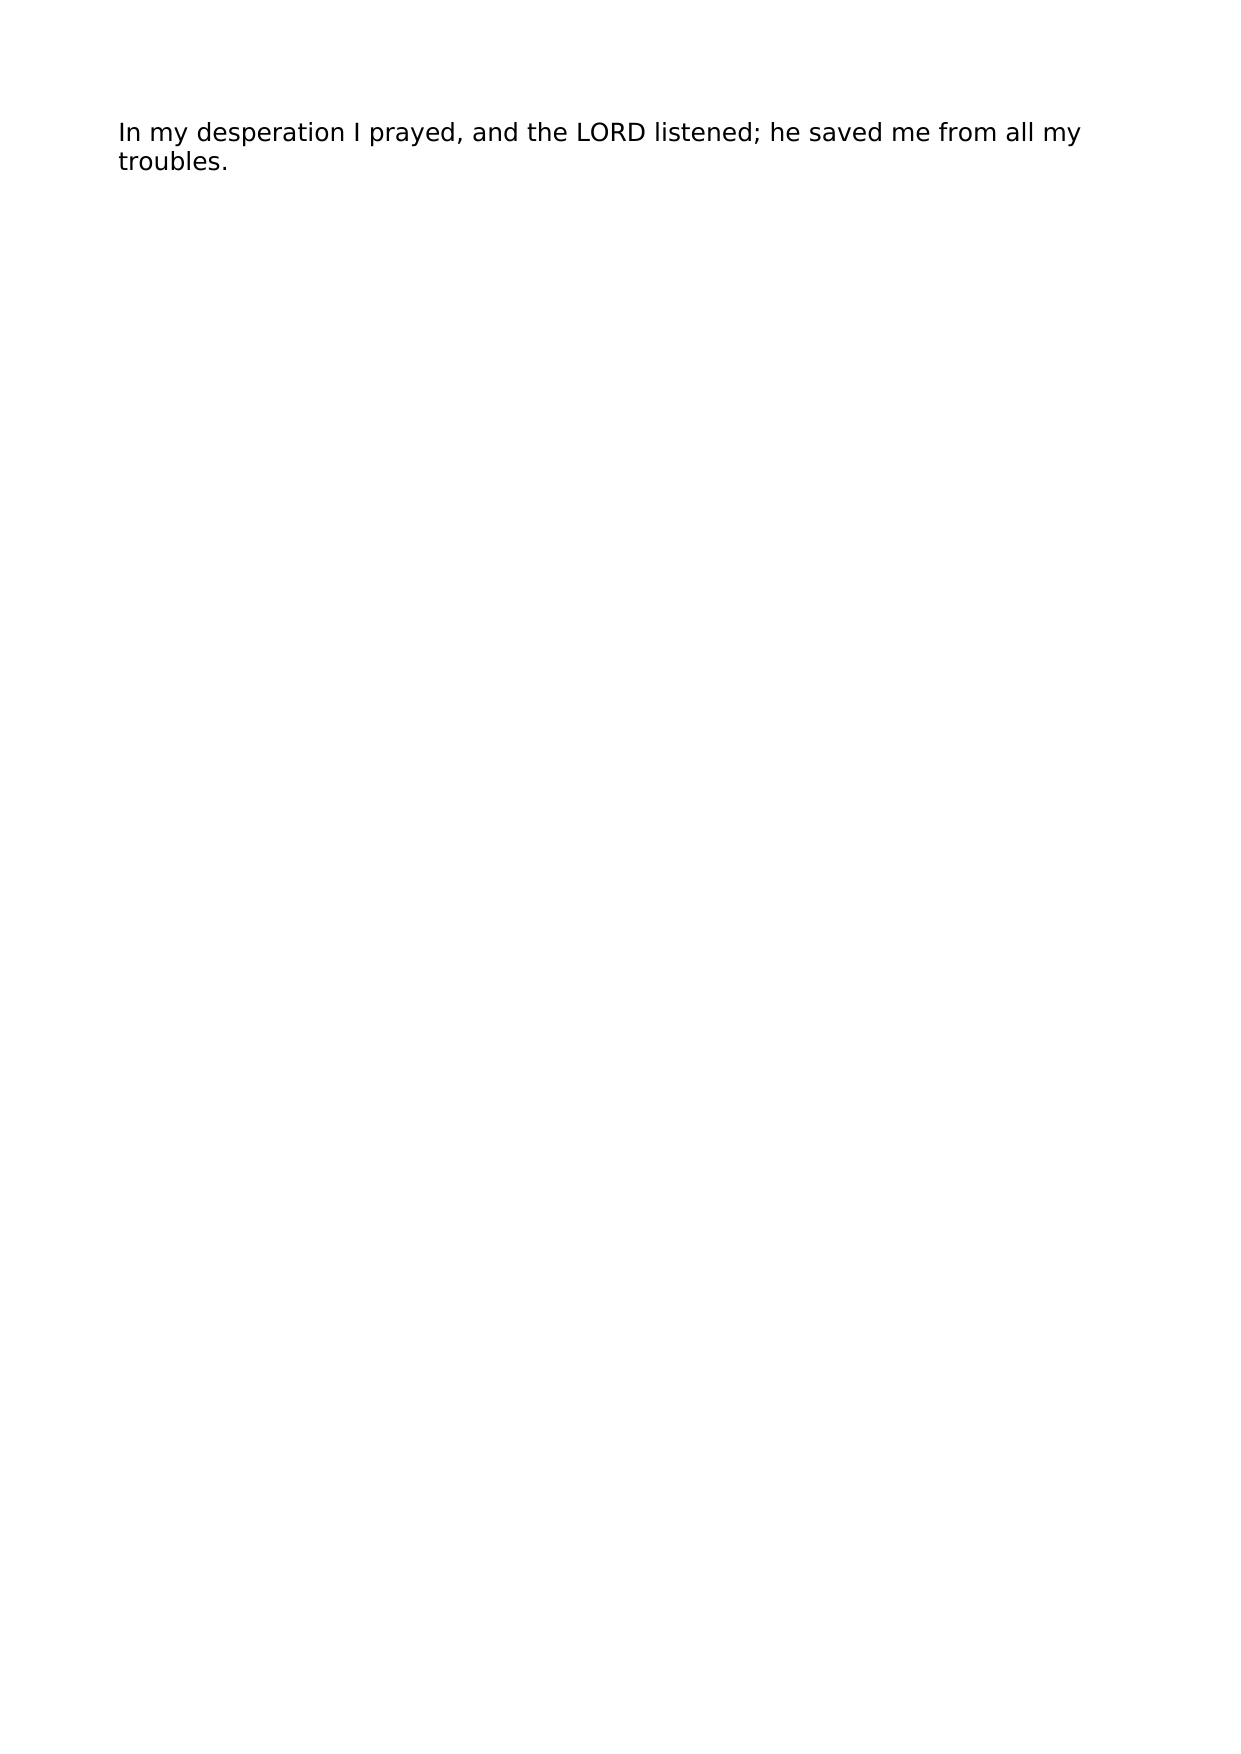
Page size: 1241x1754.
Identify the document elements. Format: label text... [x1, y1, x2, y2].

text In my desperation I prayed, and the LORD listened; he saved me from all my troubles. [118, 118, 1122, 176]
